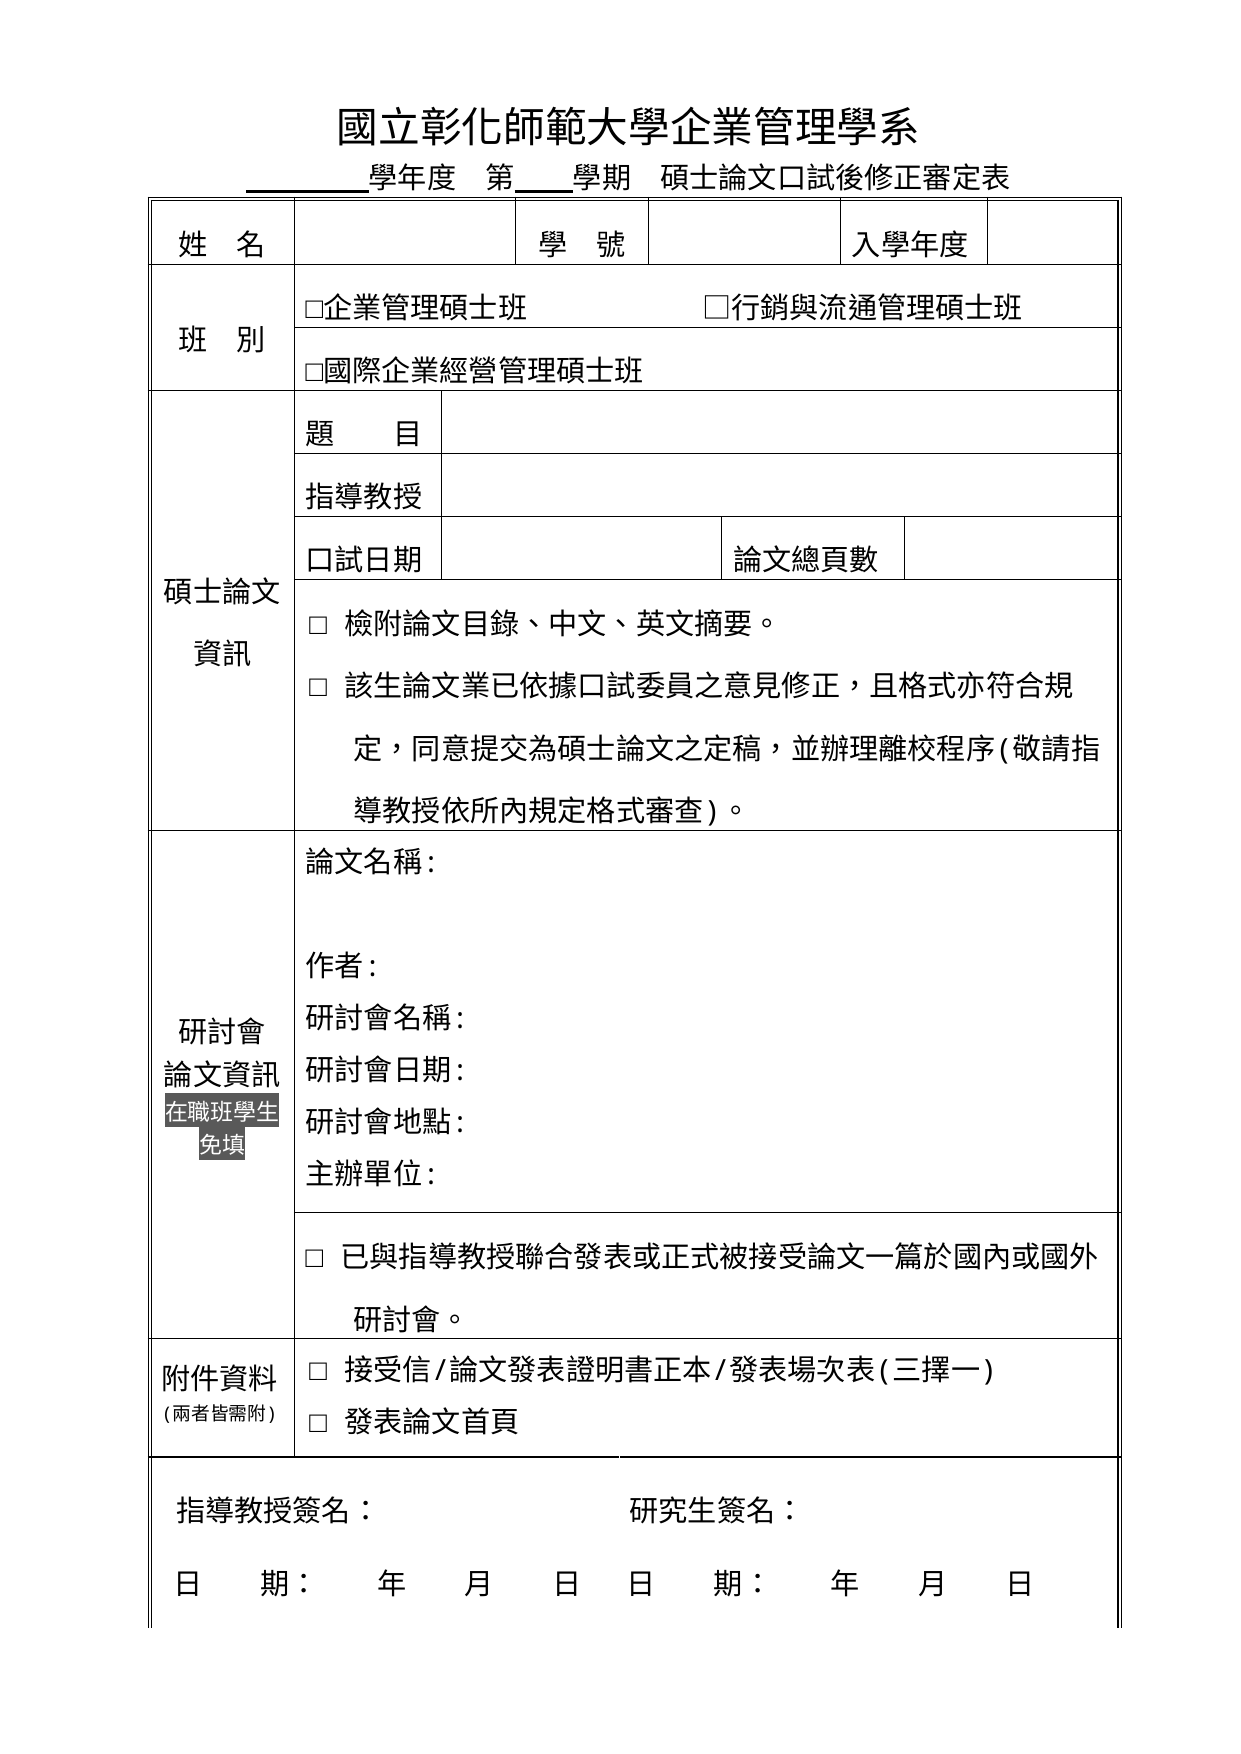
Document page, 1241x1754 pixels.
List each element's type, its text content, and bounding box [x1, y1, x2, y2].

table_cell □ 已與指導教授聯合發表或正式被接受論文一篇於國內或國外研討會。 [295, 1213, 1117, 1338]
table_cell 指導教授簽名： 日 期： 年 月 日 [152, 1458, 619, 1627]
table_cell □ 檢附論文目錄、中文、英文摘要。 □ 該生論文業已依據口試委員之意見修正，且格式亦符合規定，同意提交為碩士論文之定稿，並辦理離校程序(敬請指導教授依所內規定格式審查)。 [295, 580, 1117, 830]
table_header [295, 201, 515, 264]
table_header 學 號 [516, 201, 648, 264]
table_cell 研究生簽名： 日 期： 年 月 日 [620, 1458, 1117, 1627]
table_cell 附件資料(兩者皆需附) [152, 1339, 294, 1456]
text 國立彰化師範大學企業管理學系 [150, 94, 1106, 154]
table_header 姓 名 [152, 201, 294, 264]
table_cell [442, 391, 1117, 453]
table_cell 口試日期 [295, 517, 441, 579]
table_cell [442, 454, 1117, 516]
table_header [988, 201, 1117, 264]
table_header [649, 201, 840, 264]
table_cell 碩士論文 資訊 [152, 391, 294, 830]
table_cell 題 目 [295, 391, 441, 453]
table_cell [442, 517, 721, 579]
table_header 入學年度 [841, 201, 987, 264]
table_cell □企業管理碩士班 □行銷與流通管理碩士班 [295, 265, 1117, 327]
table_cell □ 接受信/論文發表證明書正本/發表場次表(三擇一) □ 發表論文首頁 [295, 1339, 1117, 1456]
table_cell 班 別 [152, 265, 294, 390]
text 學年度 第 學期 碩士論文口試後修正審定表 [150, 154, 1106, 197]
table_cell □國際企業經營管理碩士班 [295, 328, 1117, 390]
table_cell 論文名稱: 作者: 研討會名稱: 研討會日期: 研討會地點: 主辦單位: [295, 831, 1117, 1212]
table_cell 論文總頁數 [722, 517, 904, 579]
table_cell [905, 517, 1117, 579]
table_cell 指導教授 [295, 454, 441, 516]
table_cell 研討會 論文資訊 在職班學生免填 [152, 831, 294, 1338]
